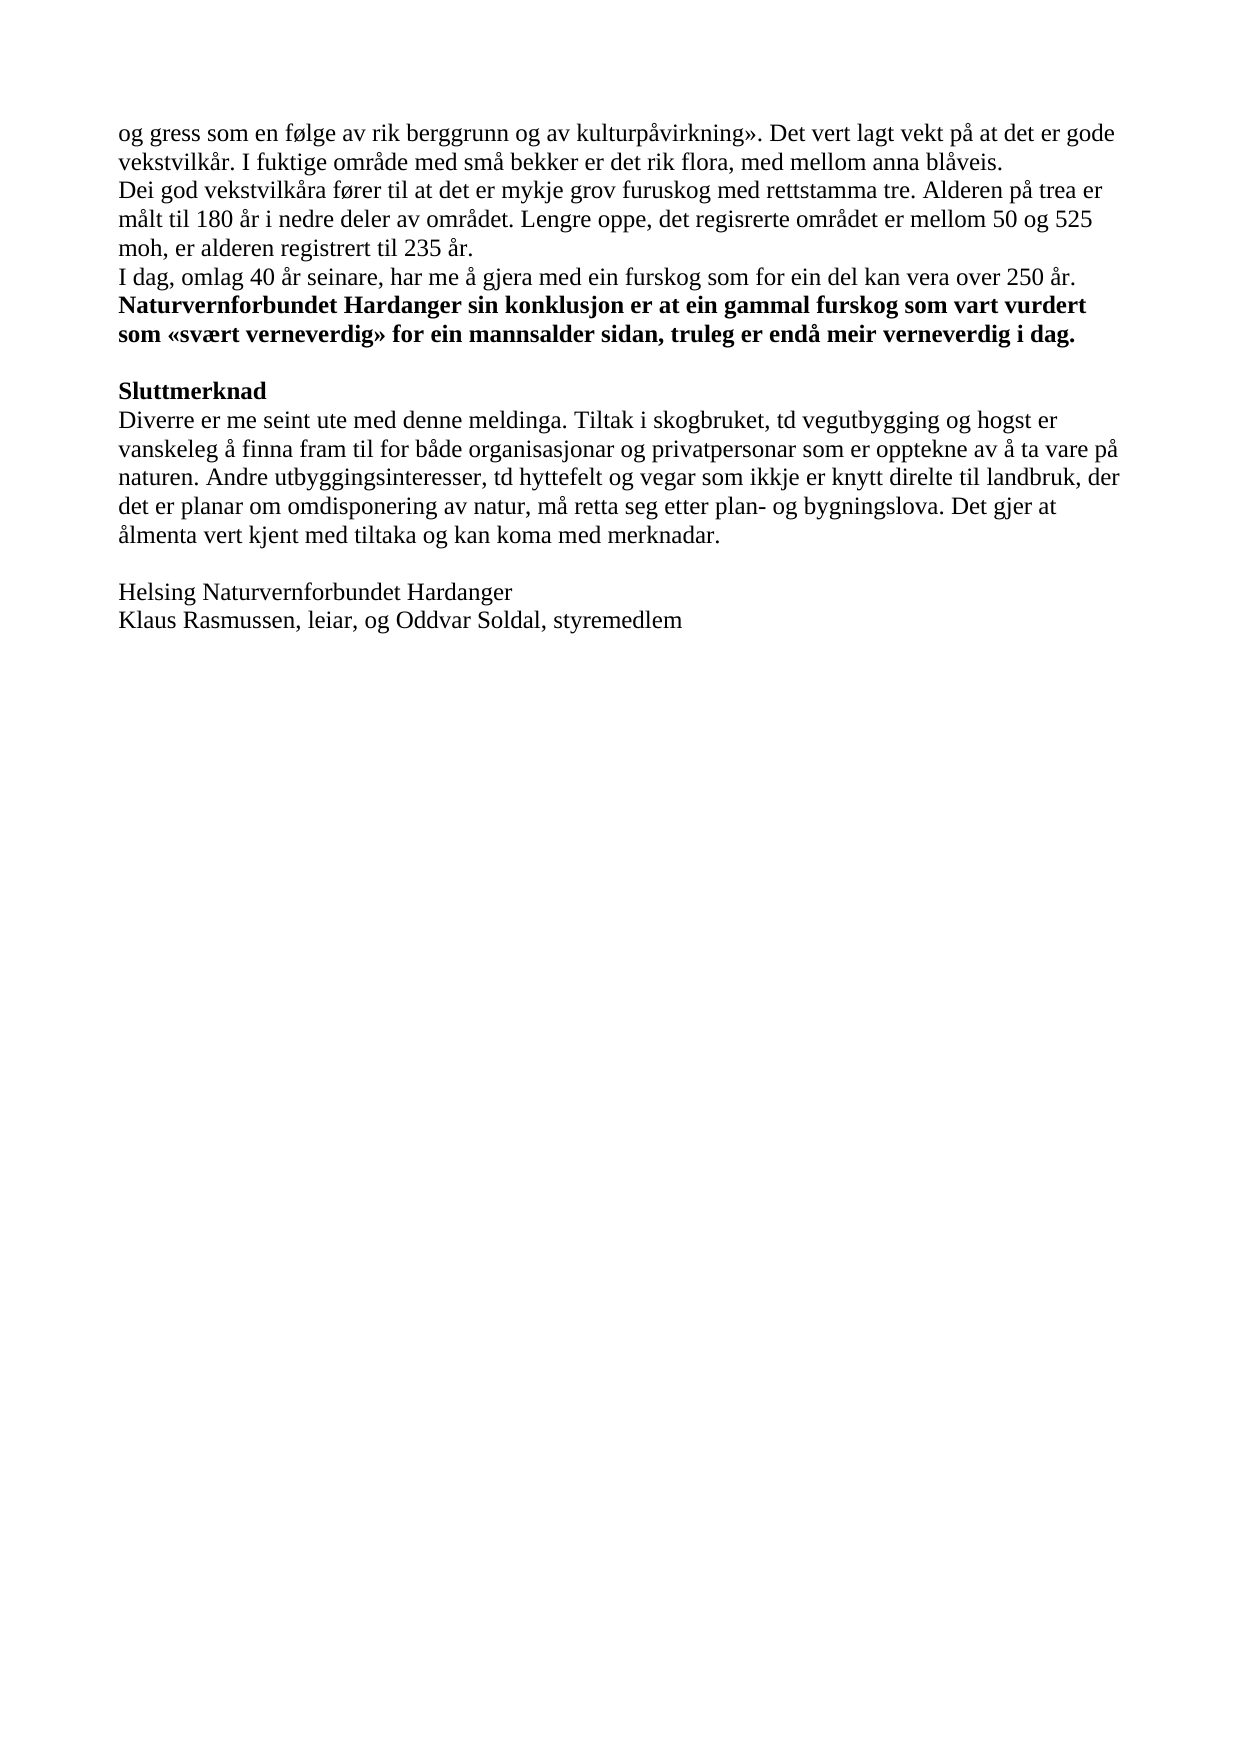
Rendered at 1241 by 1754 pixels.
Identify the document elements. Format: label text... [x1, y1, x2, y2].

text Klaus Rasmussen, leiar, og Oddvar Soldal, styremedlem [118, 605, 1122, 634]
text og gress som en følge av rik berggrunn og av kulturpåvirkning». Det vert lagt vekt på at det er gode vekstvilkår. I fuktige område med små bekker er det rik flora, med mellom anna blåveis. [118, 118, 1122, 176]
text I dag, omlag 40 år seinare, har me å gjera med ein furskog som for ein del kan vera over 250 år. Naturvernforbundet Hardanger sin konklusjon er at ein gammal furskog som vart vurdert som «svært verneverdig» for ein mannsalder sidan, truleg er endå meir verneverdig i dag. [118, 262, 1122, 348]
text Dei god vekstvilkåra fører til at det er mykje grov furuskog med rettstamma tre. Alderen på trea er målt til 180 år i nedre deler av området. Lengre oppe, det regisrerte området er mellom 50 og 525 moh, er alderen registrert til 235 år. [118, 176, 1122, 262]
text Diverre er me seint ute med denne meldinga. Tiltak i skogbruket, td vegutbygging og hogst er vanskeleg å finna fram til for både organisasjonar og privatpersonar som er opptekne av å ta vare på naturen. Andre utbyggingsinteresser, td hyttefelt og vegar som ikkje er knytt direlte til landbruk, der det er planar om omdisponering av natur, må retta seg etter plan- og bygningslova. Det gjer at ålmenta vert kjent med tiltaka og kan koma med merknadar. [118, 405, 1122, 549]
text Sluttmerknad [118, 376, 1122, 405]
text Helsing Naturvernforbundet Hardanger [118, 577, 1122, 605]
